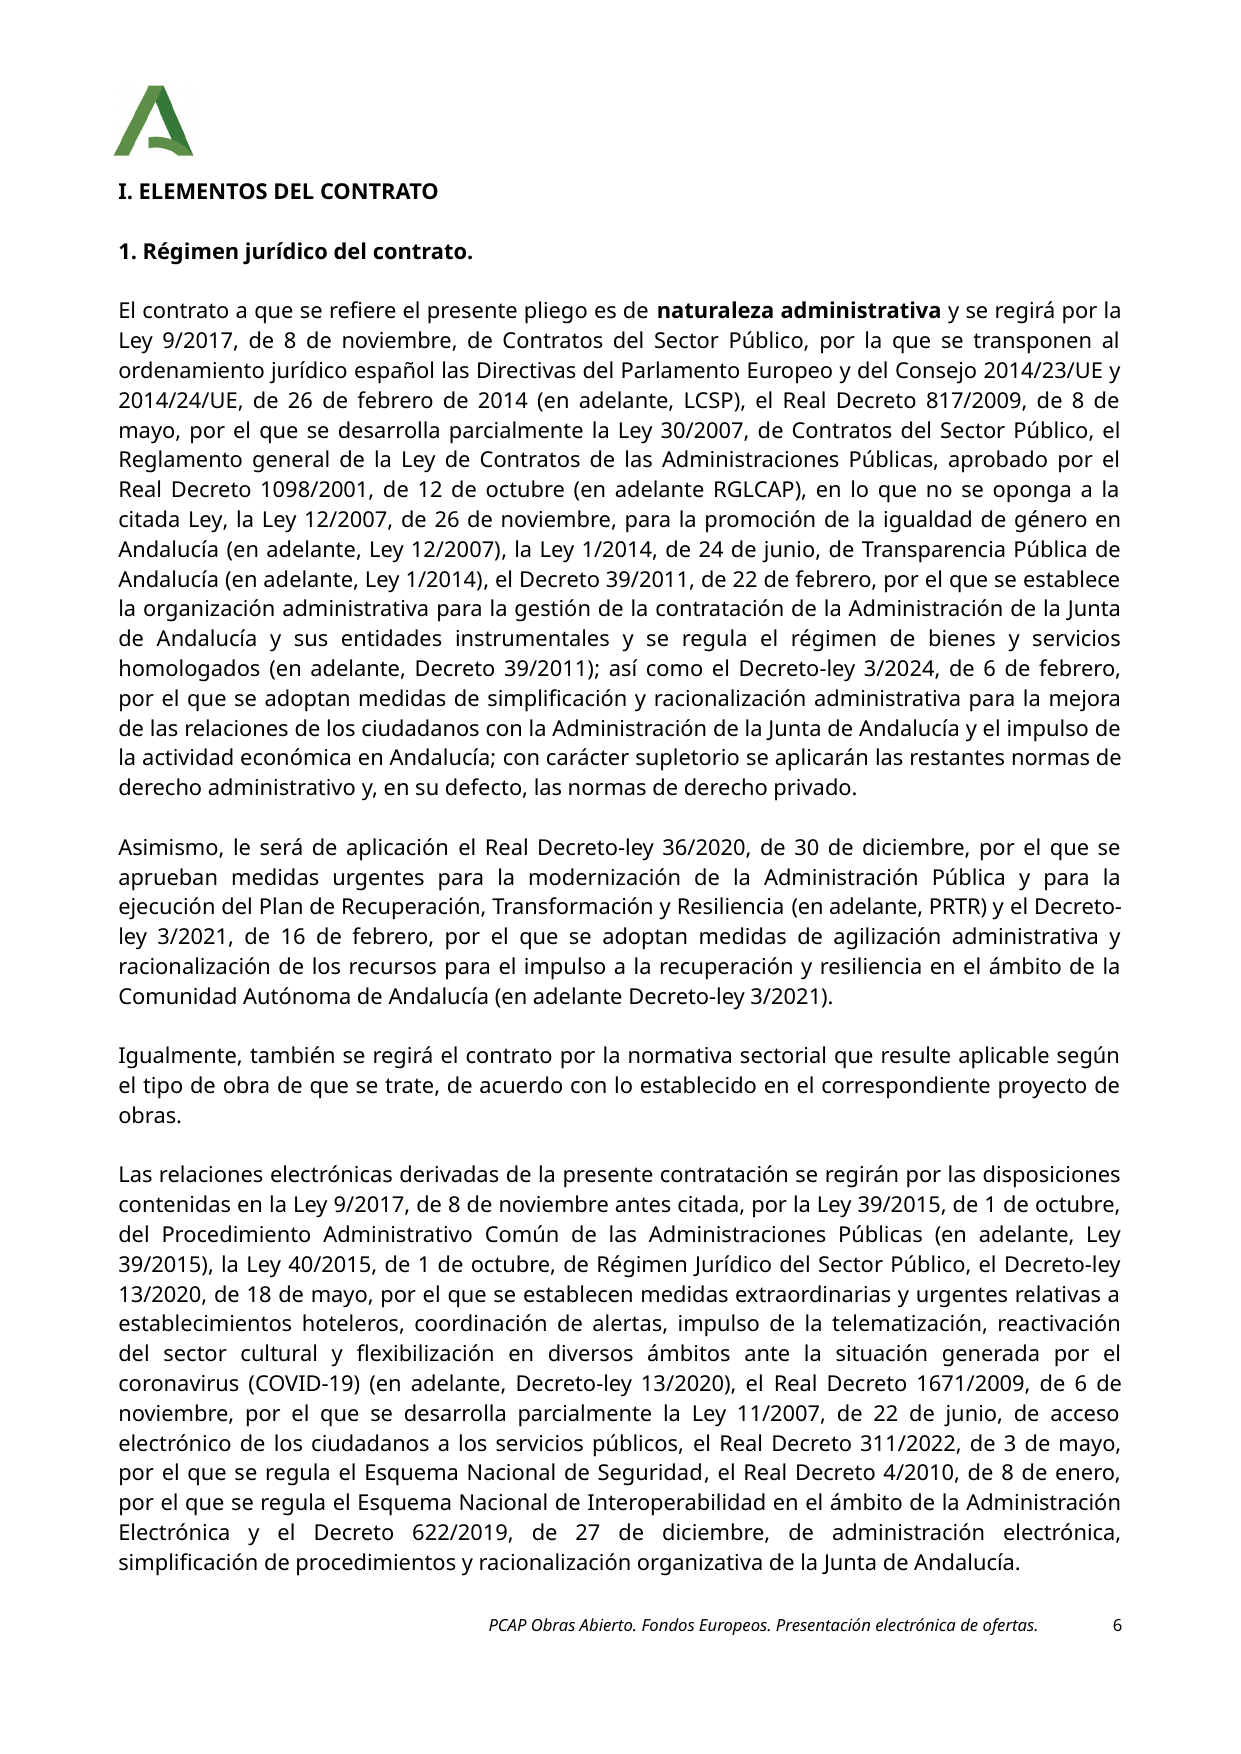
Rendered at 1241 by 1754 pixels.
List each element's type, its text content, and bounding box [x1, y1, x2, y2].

subtitle 1. Régimen jurídico del contrato. [118, 236, 1122, 266]
text El contrato a que se refiere el presente pliego es de naturaleza administrativa y se regirá por la Ley 9/2017, de 8 de noviembre, de Contratos del Sector Público, por la que se transponen al ordenamiento jurídico español las Directivas del Parlamento Europeo y del Consejo 2014/23/UE y 2014/24/UE, de 26 de febrero de 2014 (en adelante, LCSP), el Real Decreto 817/2009, de 8 de mayo, por el que se desarrolla parcialmente la Ley 30/2007, de Contratos del Sector Público, el Reglamento general de la Ley de Contratos de las Administraciones Públicas, aprobado por el Real Decreto 1098/2001, de 12 de octubre (en adelante RGLCAP), en lo que no se oponga a la citada Ley, la Ley 12/2007, de 26 de noviembre, para la promoción de la igualdad de género en Andalucía (en adelante, Ley 12/2007), la Ley 1/2014, de 24 de junio, de Transparencia Pública de Andalucía (en adelante, Ley 1/2014), el Decreto 39/2011, de 22 de febrero, por el que se establece la organización administrativa para la gestión de la contratación de la Administración de la Junta de Andalucía y sus entidades instrumentales y se regula el régimen de bienes y servicios homologados (en adelante, Decreto 39/2011); así como el Decreto-ley 3/2024, de 6 de febrero, por el que se adoptan medidas de simplificación y racionalización administrativa para la mejora de las relaciones de los ciudadanos con la Administración de la Junta de Andalucía y el impulso de la actividad económica en Andalucía; con carácter supletorio se aplicarán las restantes normas de derecho administrativo y, en su defecto, las normas de derecho privado. [118, 296, 1122, 802]
subtitle I. ELEMENTOS DEL CONTRATO [118, 176, 1122, 206]
text Asimismo, le será de aplicación el Real Decreto-ley 36/2020, de 30 de diciembre, por el que se aprueban medidas urgentes para la modernización de la Administración Pública y para la ejecución del Plan de Recuperación, Transformación y Resiliencia (en adelante, PRTR) y el Decreto-ley 3/2021, de 16 de febrero, por el que se adoptan medidas de agilización administrativa y racionalización de los recursos para el impulso a la recuperación y resiliencia en el ámbito de la Comunidad Autónoma de Andalucía (en adelante Decreto-ley 3/2021). [118, 832, 1122, 1011]
text Las relaciones electrónicas derivadas de la presente contratación se regirán por las disposiciones contenidas en la Ley 9/2017, de 8 de noviembre antes citada, por la Ley 39/2015, de 1 de octubre, del Procedimiento Administrativo Común de las Administraciones Públicas (en adelante, Ley 39/2015), la Ley 40/2015, de 1 de octubre, de Régimen Jurídico del Sector Público, el Decreto-ley 13/2020, de 18 de mayo, por el que se establecen medidas extraordinarias y urgentes relativas a establecimientos hoteleros, coordinación de alertas, impulso de la telematización, reactivación del sector cultural y flexibilización en diversos ámbitos ante la situación generada por el coronavirus (COVID-19) (en adelante, Decreto-ley 13/2020), el Real Decreto 1671/2009, de 6 de noviembre, por el que se desarrolla parcialmente la Ley 11/2007, de 22 de junio, de acceso electrónico de los ciudadanos a los servicios públicos, el Real Decreto 311/2022, de 3 de mayo, por el que se regula el Esquema Nacional de Seguridad, el Real Decreto 4/2010, de 8 de enero, por el que se regula el Esquema Nacional de Interoperabilidad en el ámbito de la Administración Electrónica y el Decreto 622/2019, de 27 de diciembre, de administración electrónica, simplificación de procedimientos y racionalización organizativa de la Junta de Andalucía. [118, 1159, 1122, 1577]
text Igualmente, también se regirá el contrato por la normativa sectorial que resulte aplicable según el tipo de obra de que se trate, de acuerdo con lo establecido en el correspondiente proyecto de obras. [118, 1040, 1122, 1130]
picture [109, 81, 198, 160]
